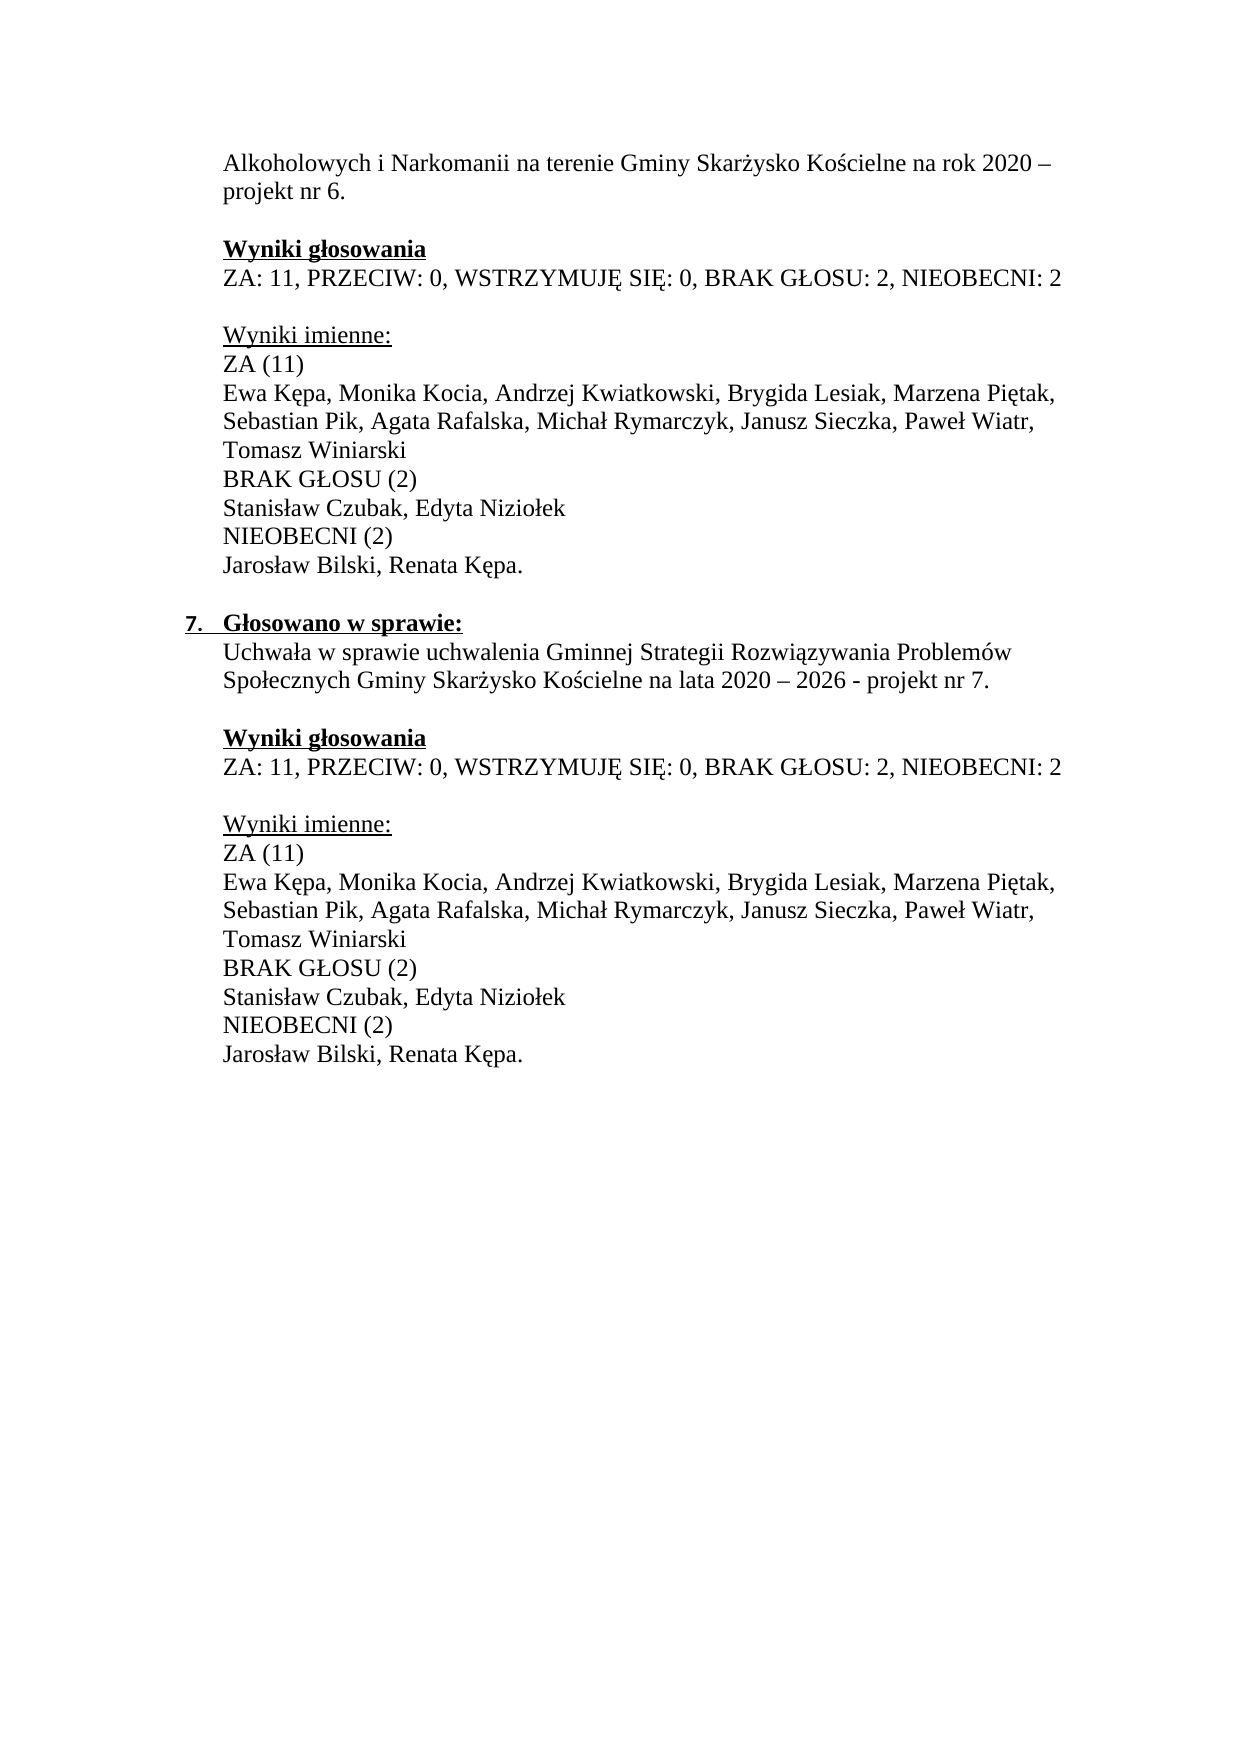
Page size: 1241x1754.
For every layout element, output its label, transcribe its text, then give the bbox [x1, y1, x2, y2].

text Jarosław Bilski, Renata Kępa. [148, 550, 1093, 579]
list Głosowano w sprawie: Uchwała w sprawie uchwalenia Gminnej Strategii Rozwiązywania Problemów Społecznych Gminy Skarżysko Kościelne na lata 2020 – 2026 - projekt nr 7. Wyniki głosowania ZA: 11, PRZECIW: 0, WSTRZYMUJĘ SIĘ: 0, BRAK GŁOSU: 2, NIEOBECNI: 2 Wyniki imienne: ZA (11) Ewa Kępa, Monika Kocia, Andrzej Kwiatkowski, Brygida Lesiak, Marzena Piętak, Sebastian Pik, Agata Rafalska, Michał Rymarczyk, Janusz Sieczka, Paweł Wiatr, Tomasz Winiarski BRAK GŁOSU (2) [185, 608, 1093, 982]
text Jarosław Bilski, Renata Kępa. [148, 1039, 1093, 1068]
text Stanisław Czubak, Edyta Niziołek NIEOBECNI (2) [148, 493, 1093, 550]
text Stanisław Czubak, Edyta Niziołek NIEOBECNI (2) [148, 982, 1093, 1039]
list Alkoholowych i Narkomanii na terenie Gminy Skarżysko Kościelne na rok 2020 – projekt nr 6. Wyniki głosowania ZA: 11, PRZECIW: 0, WSTRZYMUJĘ SIĘ: 0, BRAK GŁOSU: 2, NIEOBECNI: 2 Wyniki imienne: ZA (11) Ewa Kępa, Monika Kocia, Andrzej Kwiatkowski, Brygida Lesiak, Marzena Piętak, Sebastian Pik, Agata Rafalska, Michał Rymarczyk, Janusz Sieczka, Paweł Wiatr, Tomasz Winiarski BRAK GŁOSU (2) [185, 148, 1093, 493]
